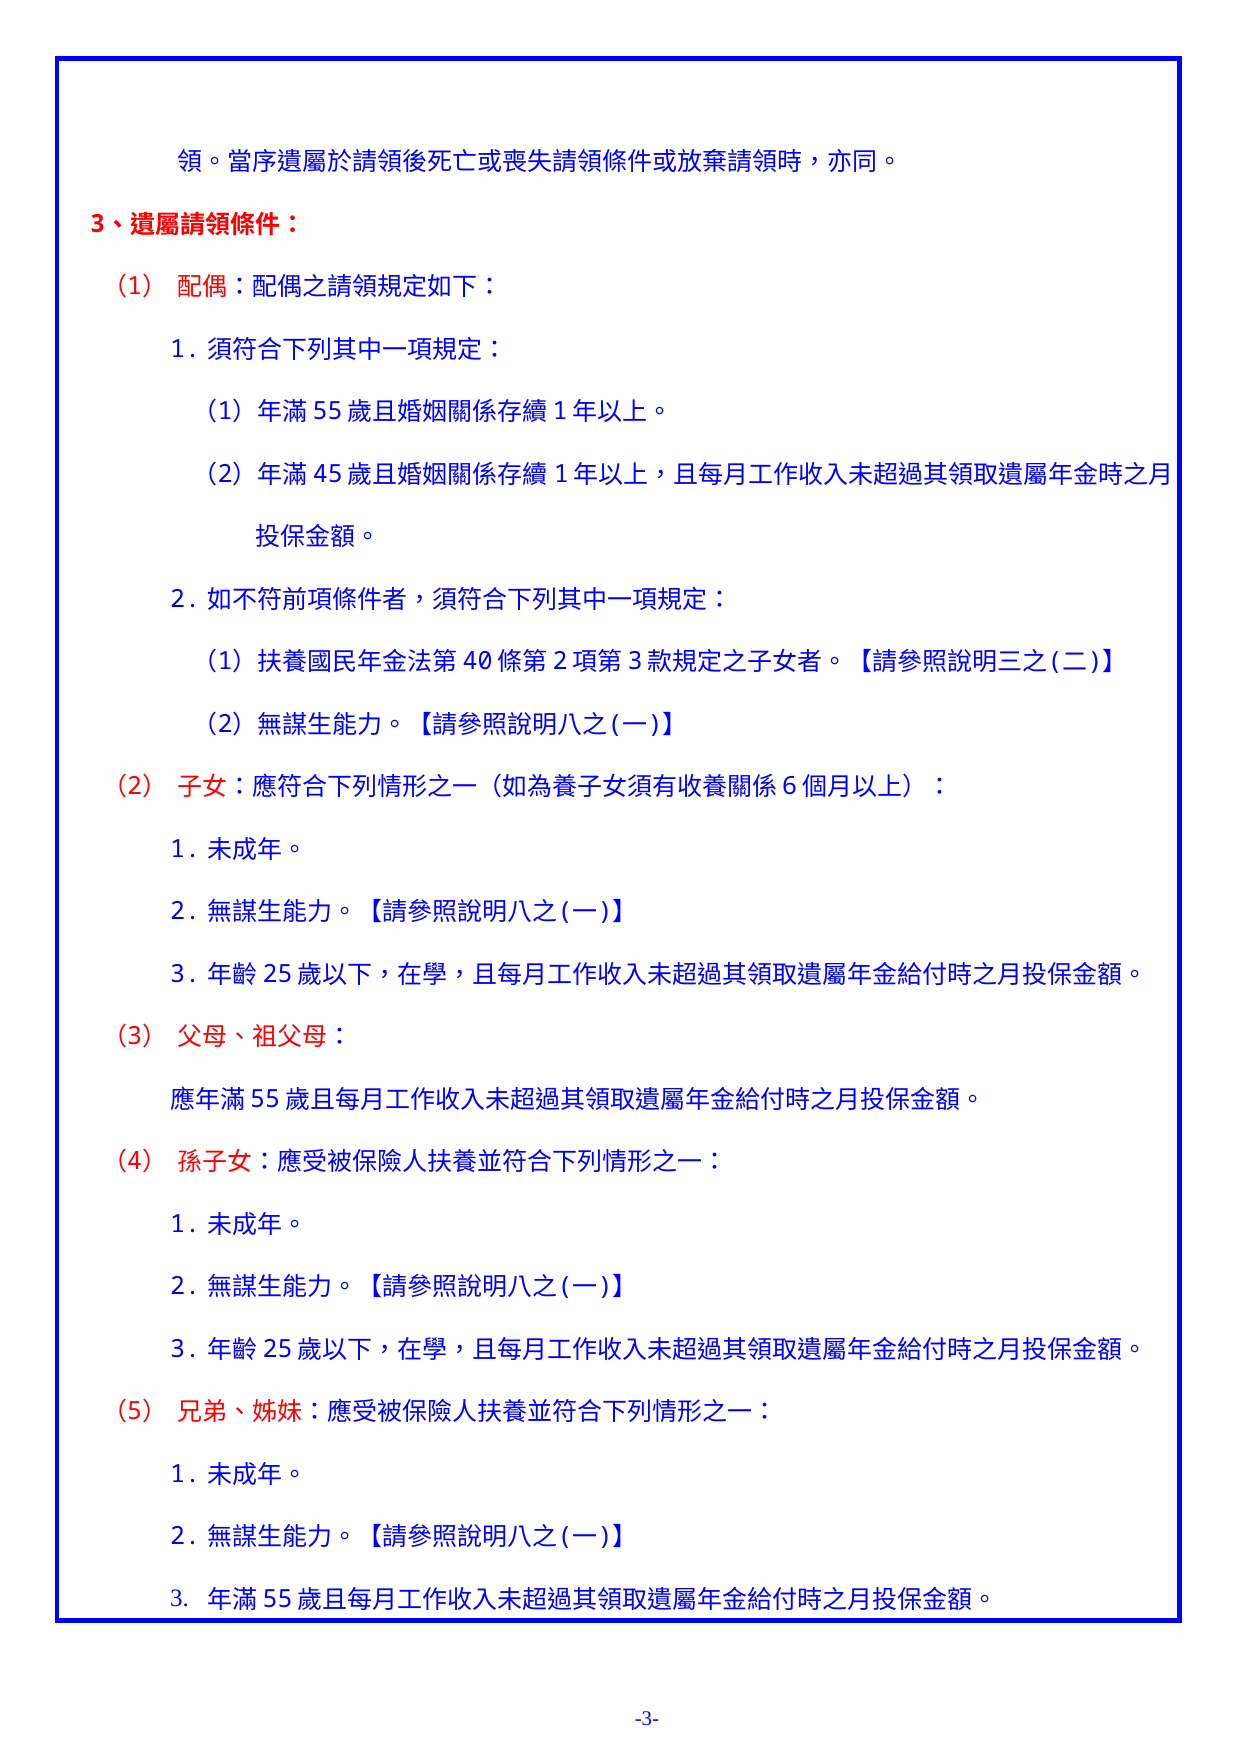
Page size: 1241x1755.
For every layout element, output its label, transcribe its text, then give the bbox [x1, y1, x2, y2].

table_cell 請領資格： 被保險人在加保期間死亡，遺有符合受領年金給付資格之遺屬。 被保險人在領取身心障礙或老年年金期間死亡，遺有符合受領年金給付資格之遺屬。 被保險人或曾參加本保險者，於年滿65歲後，尚未請領老年年金給付前即死亡，遺有符合請領資格之遺屬。 遺屬順位： 受領遺屬年金給付之順序如下： 1.配偶及子女。 （第１順位） 2.父母。 （第2順位） 3.祖父母。 （第3順位） 4.孫子女。 （第4順位） 5.兄弟、姊妹。 （第5順位） 當序受領遺屬年金對象存在時，不論當序遺屬是否具備請領資格，後順序之遺屬不得請領。當序遺屬於請領後死亡或喪失請領條件或放棄請領時，亦同。 遺屬請領條件： 配偶：配偶之請領規定如下： 須符合下列其中一項規定： （1）年滿55歲且婚姻關係存續1年以上。 （2）年滿45歲且婚姻關係存續1年以上，且每月工作收入未超過其領取遺屬年金時之月投保金額。 如不符前項條件者，須符合下列其中一項規定： （1）扶養國民年金法第40條第2項第3款規定之子女者。【請參照說明三之(二)】 （2）無謀生能力。【請參照說明八之(一)】 子女：應符合下列情形之一（如為養子女須有收養關係6個月以上）： 未成年。 無謀生能力。【請參照說明八之(一)】 年齡25歲以下，在學，且每月工作收入未超過其領取遺屬年金給付時之月投保金額。 父母、祖父母： 應年滿55歲且每月工作收入未超過其領取遺屬年金給付時之月投保金額。 孫子女：應受被保險人扶養並符合下列情形之一： 未成年。 無謀生能力。【請參照說明八之(一)】 年齡25歲以下，在學，且每月工作收入未超過其領取遺屬年金給付時之月投保金額。 兄弟、姊妹：應受被保險人扶養並符合下列情形之一： 未成年。 無謀生能力。【請參照說明八之(一)】 年滿55歲且每月工作收入未超過其領取遺屬年金給付時之月投保金額。 年金核付： 經審查符合請領條件者，自遺屬申請之當月起按月發給，至應停止發給或死亡之當月止。 如經審查符合請領條件及申請手續完備者，將於次月底前匯至申請人指定的國內金融機構帳戶。 給付計算標準： 被保險人在保險有效期間死亡者，以「月投保金額 × 保險年資 × 1.3%」計算金額發給。 領取身心障礙年金或老年年金期間死亡者，按被保險人國保年資計算之身心障礙年金或老年年金金額之半數發給。 被保險人或曾參加本保險者，於年滿65歲後，尚未請領老年年金給付前即死亡者，按「月投保金額 × 保險年資 × 1.3%」之半數發給。 前三項規定計算後之遺屬年金金額不足新臺幣3,500元時，按3,500元發給。(101年1月起，金額由新臺幣3,000元調整為3,500元) 依前述規定計算後之金額，再計算符合給付條件之受益人人數，每多1人加發25%，最多加計至50%。 [59, 61, 1177, 1618]
table_cell [1182, 56, 1201, 1618]
